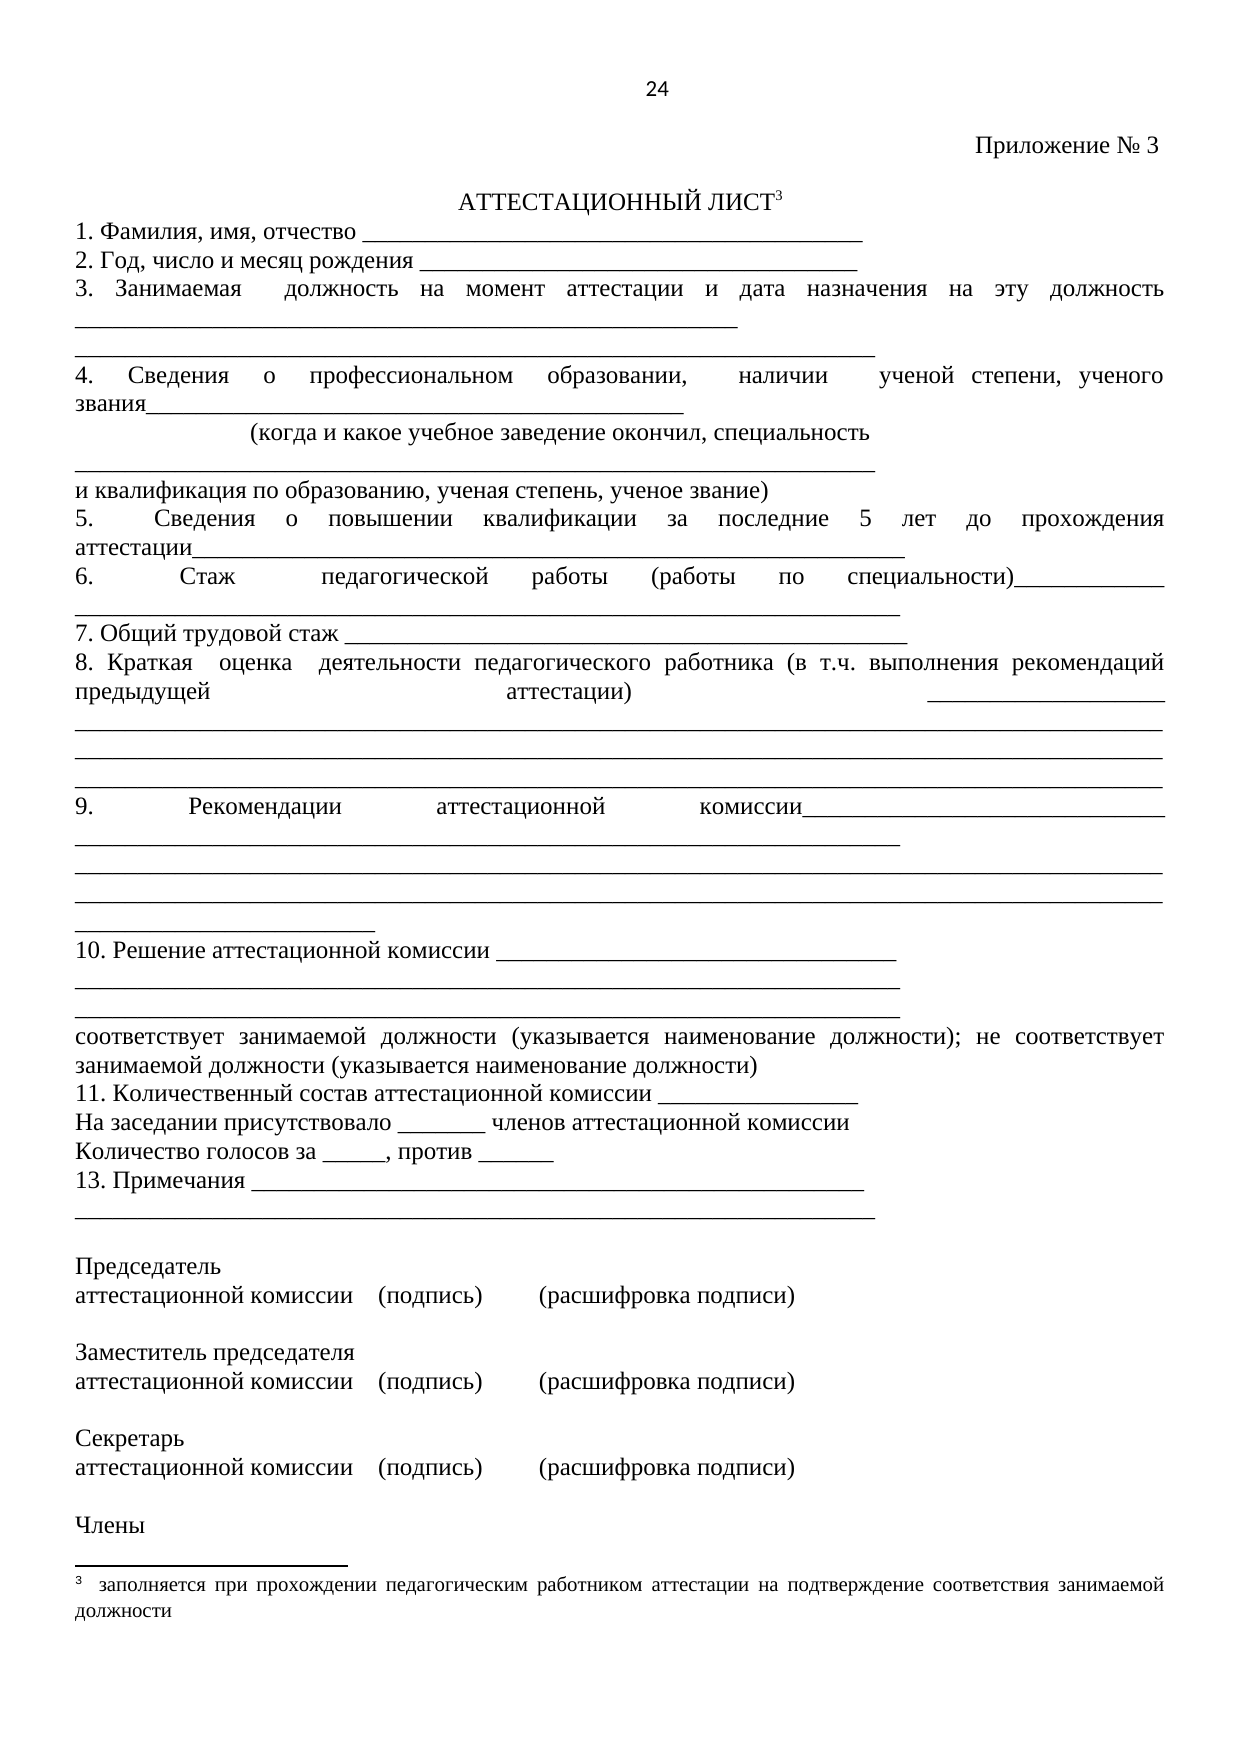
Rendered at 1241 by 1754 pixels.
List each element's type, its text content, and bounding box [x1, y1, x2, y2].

text 9. Рекомендации аттестационной комиссии_____________________________ __________________________________________________________________ ______________________________________________________________________________________________________________________________________________________________________________________________________ [75, 791, 1165, 935]
text 6. Стаж педагогической работы (работы по специальности)____________ __________________________________________________________________ [75, 561, 1165, 618]
text АТТЕСТАЦИОННЫЙ ЛИСТ [75, 187, 1165, 216]
text (когда и какое учебное заведение окончил, специальность [75, 417, 1165, 446]
text соответствует занимаемой должности (указывается наименование должности); не соответствует занимаемой должности (указывается наименование должности) [75, 1021, 1165, 1078]
text __________________________________________________________________ [75, 992, 1165, 1021]
text Количество голосов за _____, против ______ [75, 1136, 1165, 1165]
text 2. Год, число и месяц рождения ___________________________________ [75, 245, 1165, 273]
text 1. Фамилия, имя, отчество ________________________________________ [75, 216, 1165, 245]
text Секретарь [75, 1423, 1165, 1452]
text Члены [75, 1510, 1165, 1538]
text ________________________________________________________________ [75, 1193, 1165, 1222]
text Заместитель председателя [75, 1337, 1165, 1366]
text 11. Количественный состав аттестационной комиссии ________________ [75, 1078, 1165, 1107]
text __________________________________________________________________ [75, 963, 1165, 992]
text 7. Общий трудовой стаж _____________________________________________ [75, 618, 1165, 647]
text Председатель [75, 1251, 1165, 1280]
text 5. Сведения о повышении квалификации за последние 5 лет до прохождения аттестации_________________________________________________________ [75, 503, 1165, 561]
text ________________________________________________________________ [75, 331, 1165, 360]
text и квалификация по образованию, ученая степень, ученое звание) [75, 475, 1165, 503]
text На заседании присутствовало _______ членов аттестационной комиссии [75, 1107, 1165, 1136]
text заполняется при прохождении педагогическим работником аттестации на подтверждение соответствия занимаемой должности [75, 1572, 1165, 1622]
text 8. Краткая оценка деятельности педагогического работника (в т.ч. выполнения рекомендаций предыдущей аттестации) ___________________ _____________________________________________________________________________________________________________________________________________________________________________________________________________________________________________________________________ [75, 647, 1165, 791]
text ________________________________________________________________ [75, 446, 1165, 475]
text 3. Занимаемая должность на момент аттестации и дата назначения на эту должность _____________________________________________________ [75, 273, 1165, 331]
text аттестационной комиссии (подпись) (расшифровка подписи) [75, 1280, 1165, 1308]
text аттестационной комиссии (подпись) (расшифровка подписи) [75, 1452, 1165, 1481]
text 10. Решение аттестационной комиссии ________________________________ [75, 935, 1165, 963]
text 4. Сведения о профессиональном образовании, наличии ученой степени, ученого звания___________________________________________ [75, 360, 1165, 417]
text Приложение № 3 [75, 130, 1165, 158]
text 13. Примечания _________________________________________________ [75, 1165, 1165, 1193]
text аттестационной комиссии (подпись) (расшифровка подписи) [75, 1366, 1165, 1395]
